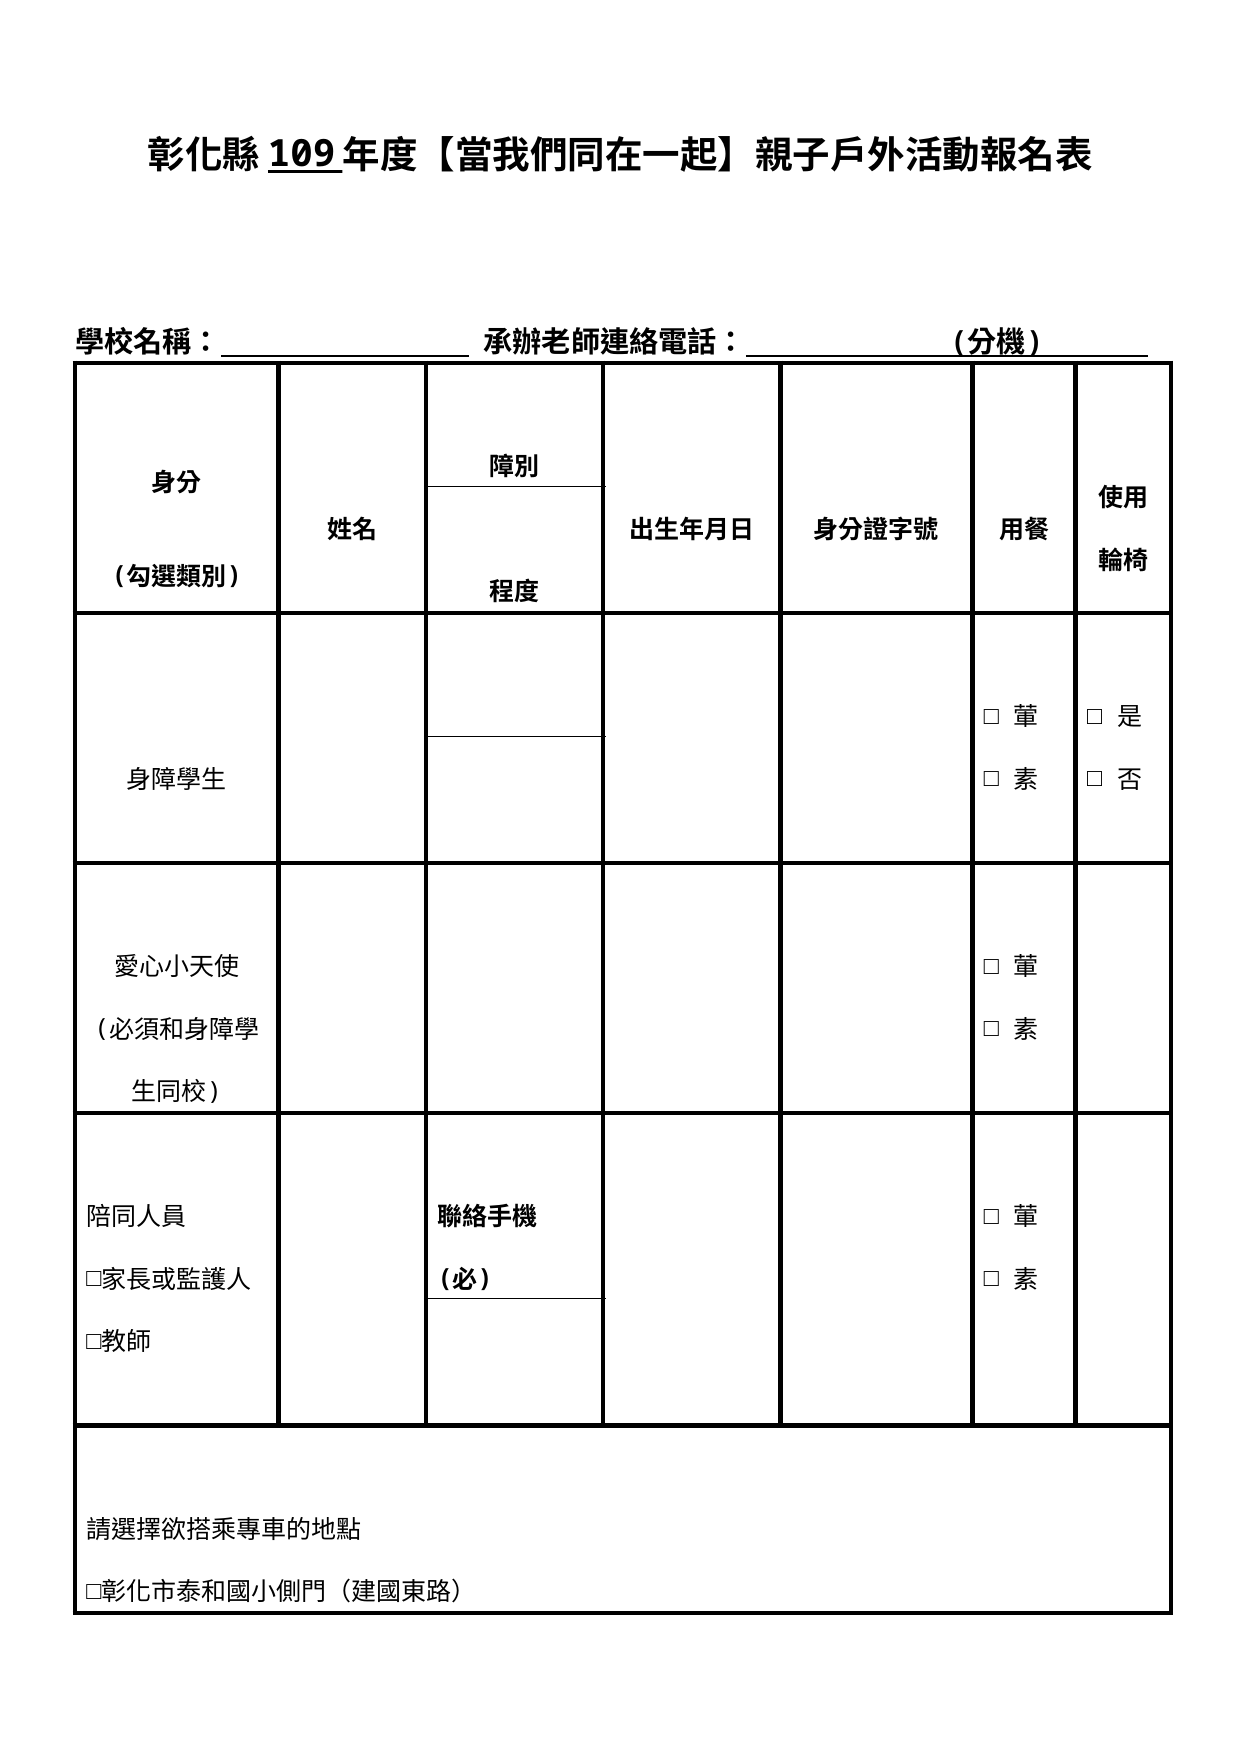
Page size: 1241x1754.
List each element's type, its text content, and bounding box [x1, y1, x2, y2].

table_cell [1078, 865, 1169, 1111]
table_cell 程度 [428, 487, 601, 611]
table_header 障別 [428, 365, 601, 486]
table_cell [428, 1299, 601, 1423]
text 彰化縣109年度【當我們同在一起】親子戶外活動報名表 [75, 111, 1165, 173]
table_header 用餐 [975, 365, 1073, 611]
table_cell [1078, 1115, 1169, 1423]
table_cell 請選擇欲搭乘專車的地點 □彰化市泰和國小側門（建國東路） [77, 1428, 1169, 1611]
table_cell [281, 615, 424, 861]
table_cell [605, 615, 778, 861]
table_cell [605, 865, 778, 1111]
table_cell 陪同人員 □家長或監護人 □教師 [77, 1115, 276, 1423]
table_cell □ 葷 □ 素 [975, 865, 1073, 1111]
table_header 使用輪椅 [1078, 365, 1169, 611]
table_cell [783, 1115, 970, 1423]
text 學校名稱： 承辦老師連絡電話： (分機) [75, 298, 1165, 361]
table_cell [783, 615, 970, 861]
table_header 身分證字號 [783, 365, 970, 611]
table_cell 聯絡手機(必) [428, 1115, 601, 1298]
table_cell □ 葷 □ 素 [975, 615, 1073, 861]
table_cell [428, 865, 601, 1111]
table_cell [281, 1115, 424, 1423]
table_cell [281, 865, 424, 1111]
table_header 姓名 [281, 365, 424, 611]
table_cell [428, 615, 601, 736]
table_cell [783, 865, 970, 1111]
table_cell 身障學生 [77, 615, 276, 861]
table_cell □ 是 □ 否 [1078, 615, 1169, 861]
table_cell [605, 1115, 778, 1423]
table_header 身分 (勾選類別) [77, 365, 276, 611]
table_cell □ 葷 □ 素 [975, 1115, 1073, 1423]
table_header 出生年月日 [605, 365, 778, 611]
table_cell 愛心小天使 (必須和身障學生同校) [77, 865, 276, 1111]
table_cell [428, 737, 601, 861]
